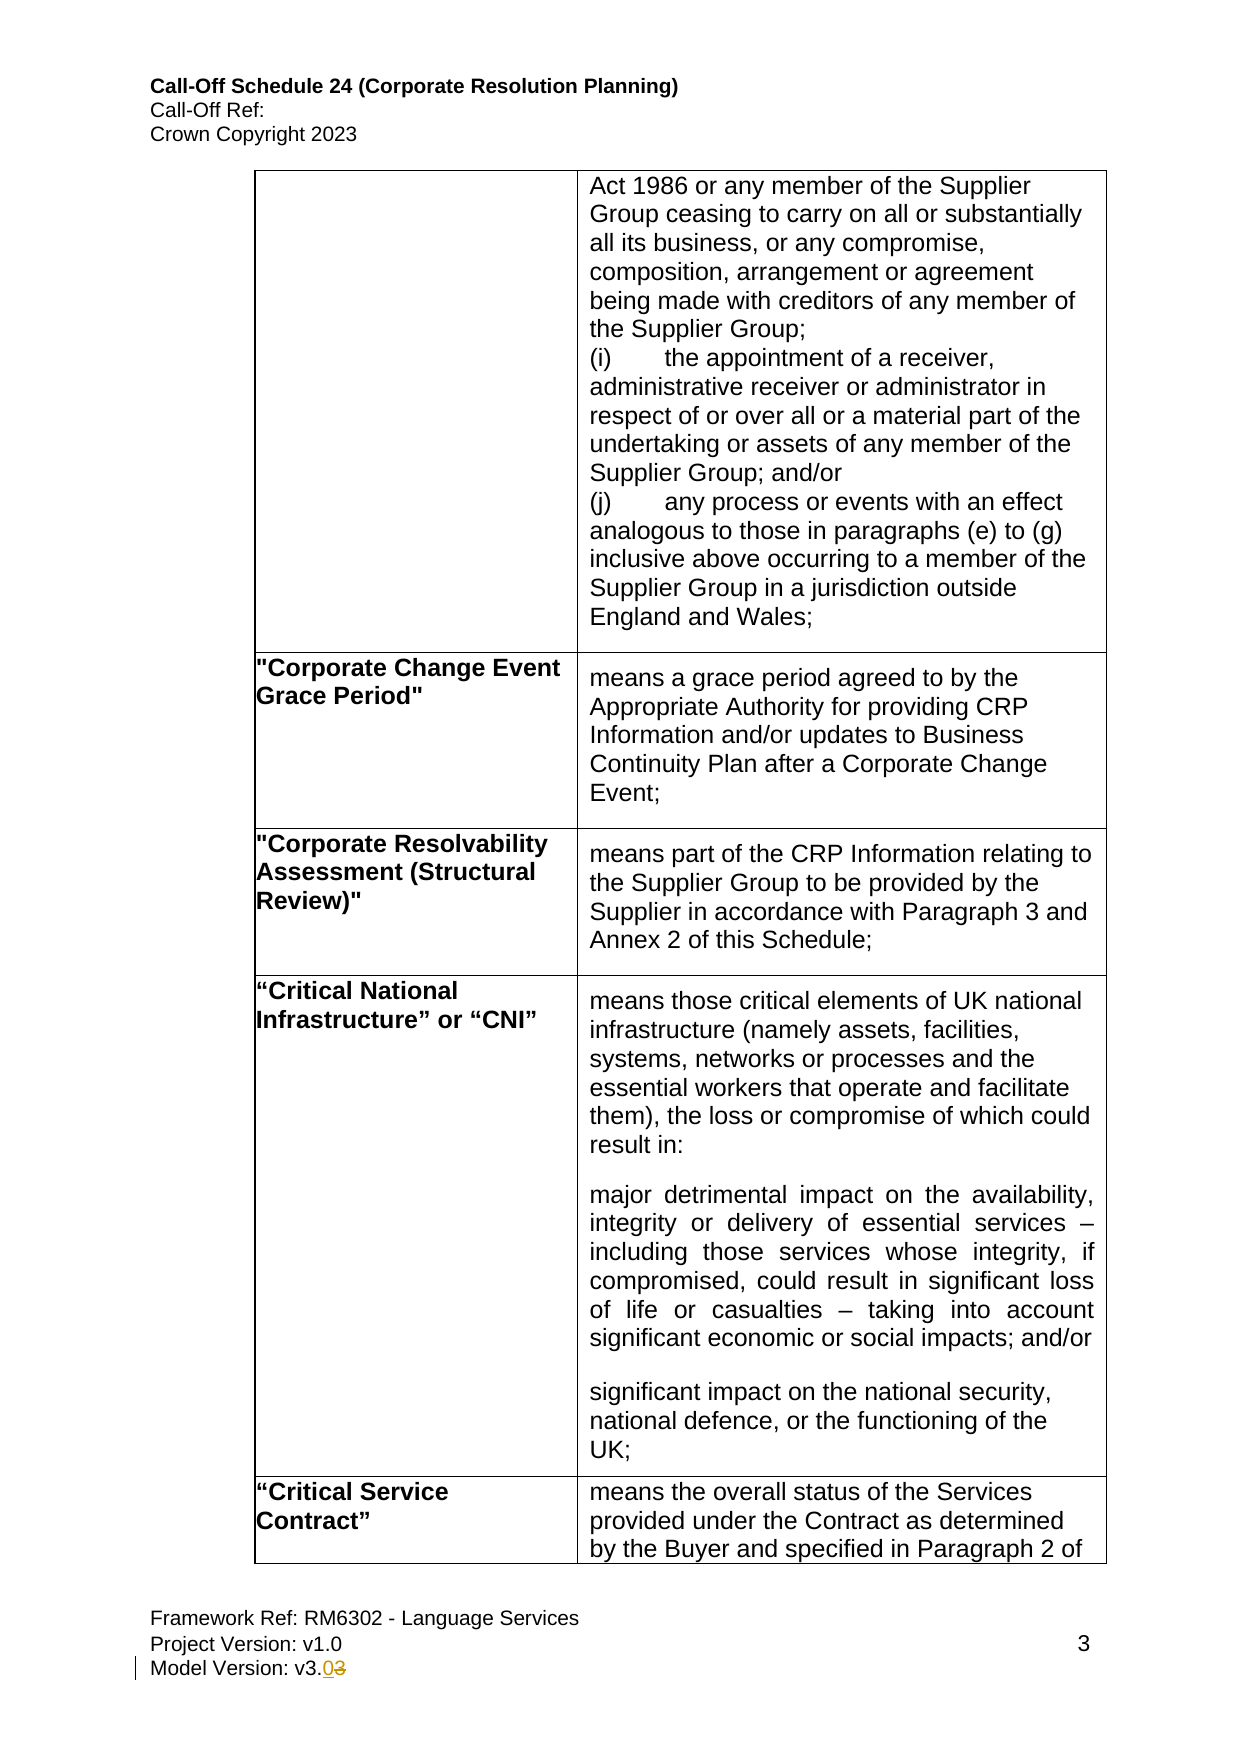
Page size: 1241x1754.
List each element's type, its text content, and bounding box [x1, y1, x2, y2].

table_cell [256, 171, 577, 652]
table_cell “Critical National Infrastructure” or “CNI” [256, 976, 577, 1476]
table_cell means those critical elements of UK national infrastructure (namely assets, facilities, systems, networks or processes and the essential workers that operate and facilitate them), the loss or compromise of which could result in: major detrimental impact on the availability, integrity or delivery of essential services – including those services whose integrity, if compromised, could result in significant loss of life or casualties – taking into account significant economic or social impacts; and/or significant impact on the national security, national defence, or the functioning of the UK; [578, 976, 1106, 1476]
table_cell Act 1986 or any member of the Supplier Group ceasing to carry on all or substantially all its business, or any compromise, composition, arrangement or agreement being made with creditors of any member of the Supplier Group; the appointment of a receiver, administrative receiver or administrator in respect of or over all or a material part of the undertaking or assets of any member of the Supplier Group; and/or any process or events with an effect analogous to those in paragraphs (e) to (g) inclusive above occurring to a member of the Supplier Group in a jurisdiction outside England and Wales; [578, 171, 1106, 652]
table_cell “Critical Service Contract” [256, 1477, 577, 1563]
table_cell means a grace period agreed to by the Appropriate Authority for providing CRP Information and/or updates to Business Continuity Plan after a Corporate Change Event; [578, 653, 1106, 828]
table_cell "Corporate Resolvability Assessment (Structural Review)" [256, 829, 577, 975]
table_cell means the overall status of the Services provided under the Contract as determined by the Buyer and specified in Paragraph 2 of [578, 1477, 1106, 1563]
table_cell means part of the CRP Information relating to the Supplier Group to be provided by the Supplier in accordance with Paragraph 3 and Annex 2 of this Schedule; [578, 829, 1106, 975]
table_cell "Corporate Change Event Grace Period" [256, 653, 577, 828]
